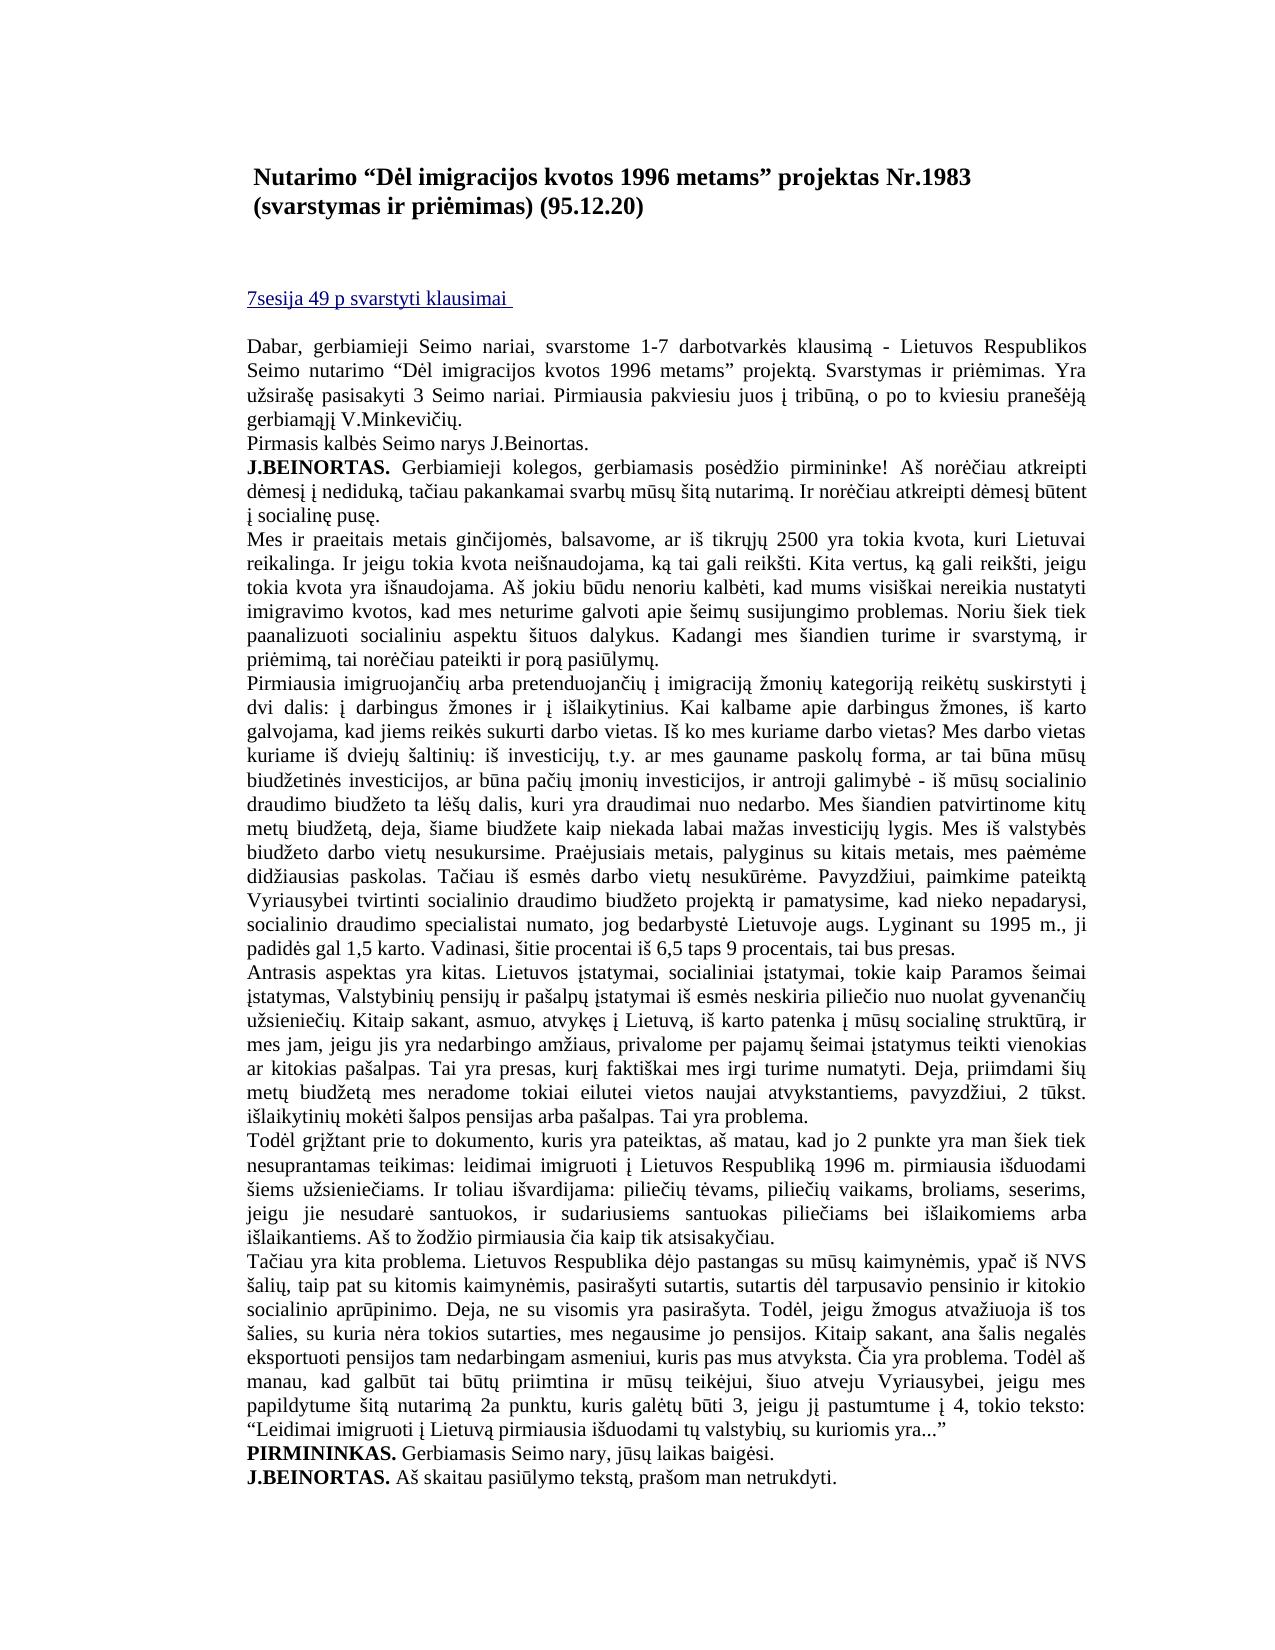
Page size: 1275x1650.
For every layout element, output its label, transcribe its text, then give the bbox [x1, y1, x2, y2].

text Nutarimo “Dėl imigracijos kvotos 1996 metams” projektas Nr.1983 (svarstymas ir priėmimas) (95.12.20) [253, 162, 1087, 220]
text Pirmiausia imigruojančių arba pretenduojančių į imigraciją žmonių kategoriją reikėtų suskirstyti į dvi dalis: į darbingus žmones ir į išlaikytinius. Kai kalbame apie darbingus žmones, iš karto galvojama, kad jiems reikės sukurti darbo vietas. Iš ko mes kuriame darbo vietas? Mes darbo vietas kuriame iš dviejų šaltinių: iš investicijų, t.y. ar mes gauname paskolų forma, ar tai būna mūsų biudžetinės investicijos, ar būna pačių įmonių investicijos, ir antroji galimybė - iš mūsų socialinio draudimo biudžeto ta lėšų dalis, kuri yra draudimai nuo nedarbo. Mes šiandien patvirtinome kitų metų biudžetą, deja, šiame biudžete kaip niekada labai mažas investicijų lygis. Mes iš valstybės biudžeto darbo vietų nesukursime. Praėjusiais metais, palyginus su kitais metais, mes paėmėme didžiausias paskolas. Tačiau iš esmės darbo vietų nesukūrėme. Pavyzdžiui, paimkime pateiktą Vyriausybei tvirtinti socialinio draudimo biudžeto projektą ir pamatysime, kad nieko nepadarysi, socialinio draudimo specialistai numato, jog bedarbystė Lietuvoje augs. Lyginant su 1995 m., ji padidės gal 1,5 karto. Vadinasi, šitie procentai iš 6,5 taps 9 procentais, tai bus presas. [247, 671, 1087, 960]
text Todėl grįžtant prie to dokumento, kuris yra pateiktas, aš matau, kad jo 2 punkte yra man šiek tiek nesuprantamas teikimas: leidimai imigruoti į Lietuvos Respubliką 1996 m. pirmiausia išduodami šiems užsieniečiams. Ir toliau išvardijama: piliečių tėvams, piliečių vaikams, broliams, seserims, jeigu jie nesudarė santuokos, ir sudariusiems santuokas piliečiams bei išlaikomiems arba išlaikantiems. Aš to žodžio pirmiausia čia kaip tik atsisakyčiau. [247, 1128, 1087, 1249]
text Mes ir praeitais metais ginčijomės, balsavome, ar iš tikrųjų 2500 yra tokia kvota, kuri Lietuvai reikalinga. Ir jeigu tokia kvota neišnaudojama, ką tai gali reikšti. Kita vertus, ką gali reikšti, jeigu tokia kvota yra išnaudojama. Aš jokiu būdu nenoriu kalbėti, kad mums visiškai nereikia nustatyti imigravimo kvotos, kad mes neturime galvoti apie šeimų susijungimo problemas. Noriu šiek tiek paanalizuoti socialiniu aspektu šituos dalykus. Kadangi mes šiandien turime ir svarstymą, ir priėmimą, tai norėčiau pateikti ir porą pasiūlymų. [247, 527, 1087, 671]
text Tačiau yra kita problema. Lietuvos Respublika dėjo pastangas su mūsų kaimynėmis, ypač iš NVS šalių, taip pat su kitomis kaimynėmis, pasirašyti sutartis, sutartis dėl tarpusavio pensinio ir kitokio socialinio aprūpinimo. Deja, ne su visomis yra pasirašyta. Todėl, jeigu žmogus atvažiuoja iš tos šalies, su kuria nėra tokios sutarties, mes negausime jo pensijos. Kitaip sakant, ana šalis negalės eksportuoti pensijos tam nedarbingam asmeniui, kuris pas mus atvyksta. Čia yra problema. Todėl aš manau, kad galbūt tai būtų priimtina ir mūsų teikėjui, šiuo atveju Vyriausybei, jeigu mes papildytume šitą nutarimą 2a punktu, kuris galėtų būti 3, jeigu jį pastumtume į 4, tokio teksto: “Leidimai imigruoti į Lietuvą pirmiausia išduodami tų valstybių, su kuriomis yra...” [247, 1249, 1087, 1441]
text PIRMININKAS. Gerbiamasis Seimo nary, jūsų laikas baigėsi. [247, 1441, 1087, 1465]
text J.BEINORTAS. Aš skaitau pasiūlymo tekstą, prašom man netrukdyti. [247, 1465, 1087, 1489]
text 7sesija 49 p svarstyti klausimai [247, 286, 1087, 310]
text J.BEINORTAS. Gerbiamieji kolegos, gerbiamasis posėdžio pirmininke! Aš norėčiau atkreipti dėmesį į nediduką, tačiau pakankamai svarbų mūsų šitą nutarimą. Ir norėčiau atkreipti dėmesį būtent į socialinę pusę. [247, 455, 1087, 527]
text Antrasis aspektas yra kitas. Lietuvos įstatymai, socialiniai įstatymai, tokie kaip Paramos šeimai įstatymas, Valstybinių pensijų ir pašalpų įstatymai iš esmės neskiria piliečio nuo nuolat gyvenančių užsieniečių. Kitaip sakant, asmuo, atvykęs į Lietuvą, iš karto patenka į mūsų socialinę struktūrą, ir mes jam, jeigu jis yra nedarbingo amžiaus, privalome per pajamų šeimai įstatymus teikti vienokias ar kitokias pašalpas. Tai yra presas, kurį faktiškai mes irgi turime numatyti. Deja, priimdami šių metų biudžetą mes neradome tokiai eilutei vietos naujai atvykstantiems, pavyzdžiui, 2 tūkst. išlaikytinių mokėti šalpos pensijas arba pašalpas. Tai yra problema. [247, 960, 1087, 1128]
text Dabar, gerbiamieji Seimo nariai, svarstome 1-7 darbotvarkės klausimą - Lietuvos Respublikos Seimo nutarimo “Dėl imigracijos kvotos 1996 metams” projektą. Svarstymas ir priėmimas. Yra užsirašę pasisakyti 3 Seimo nariai. Pirmiausia pakviesiu juos į tribūną, o po to kviesiu pranešėją gerbiamąjį V.Minkevičių. [247, 334, 1087, 431]
text Pirmasis kalbės Seimo narys J.Beinortas. [247, 431, 1087, 455]
